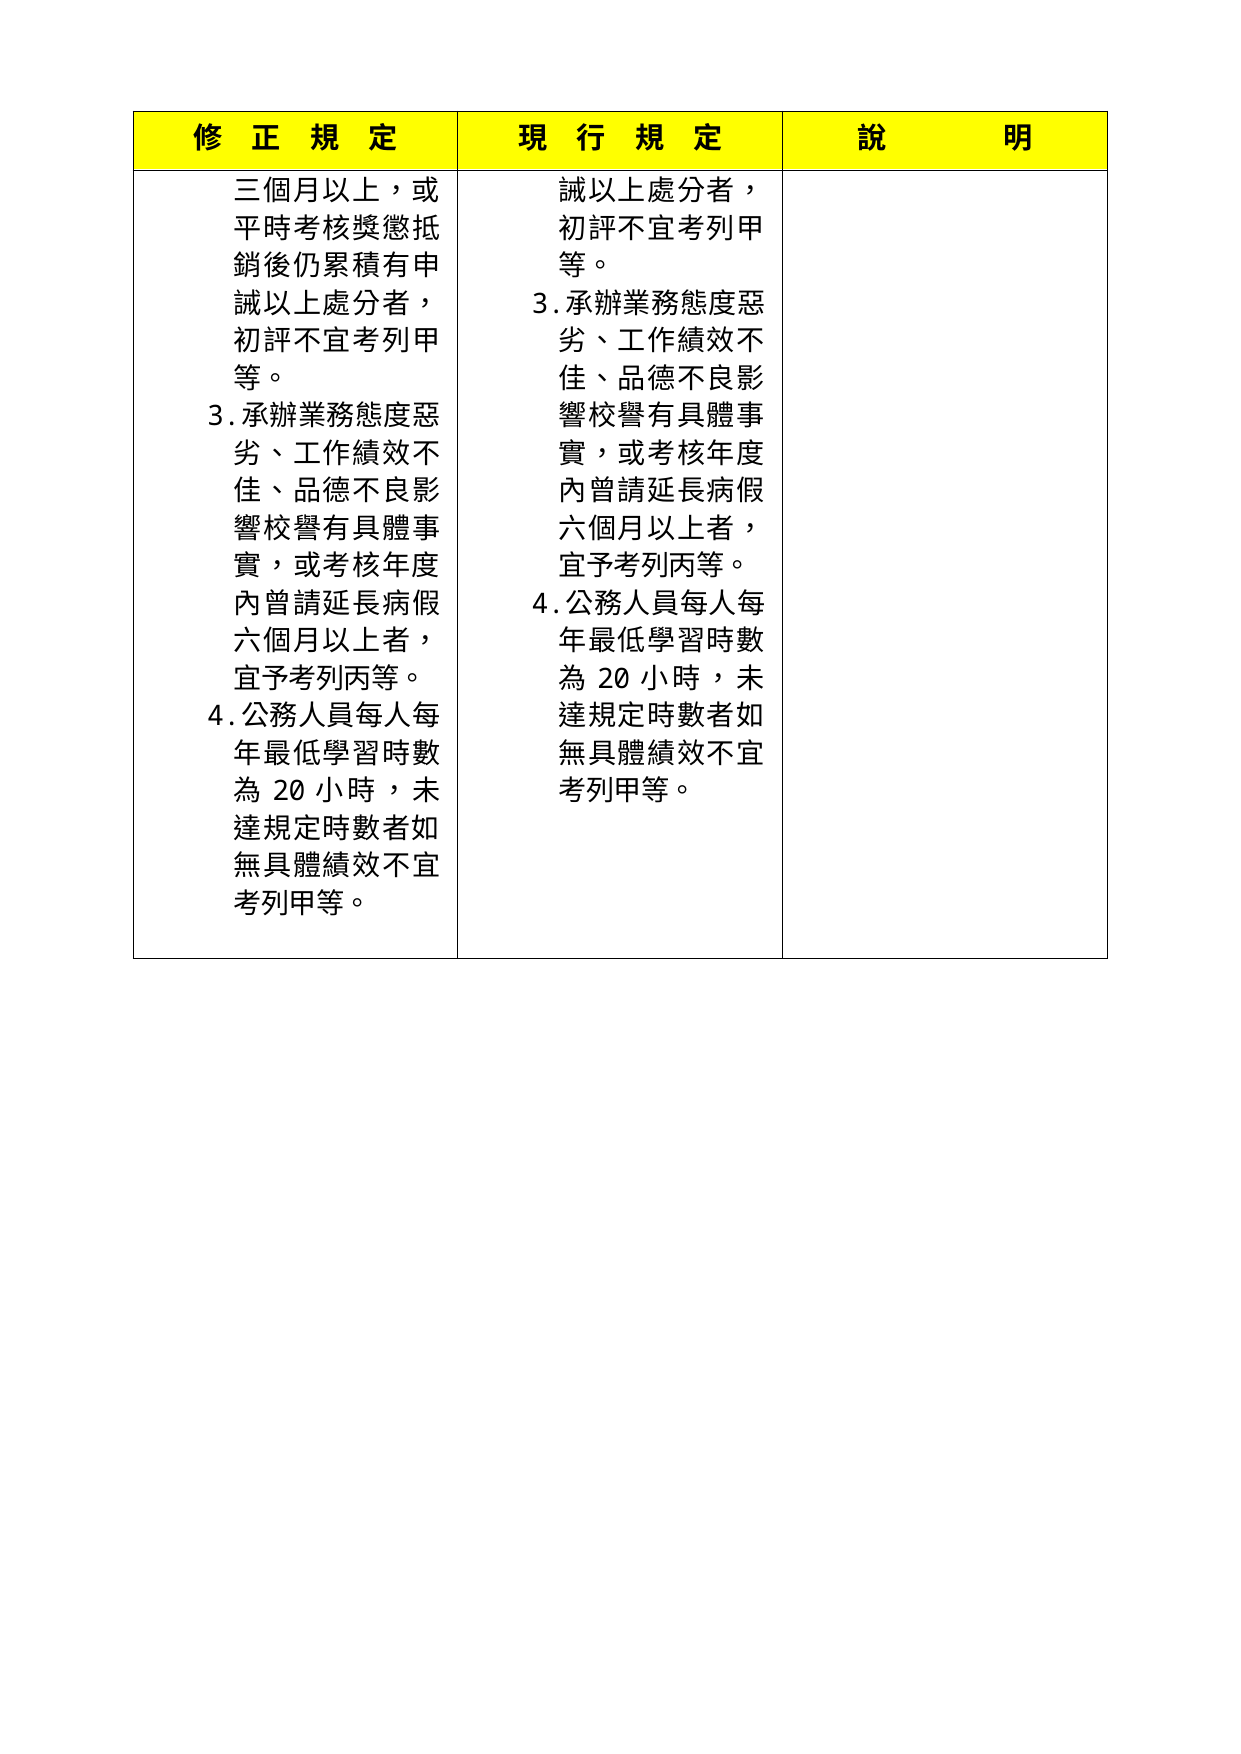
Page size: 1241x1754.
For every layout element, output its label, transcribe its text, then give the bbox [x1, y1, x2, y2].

table_header 現 行 規 定 [458, 112, 782, 169]
table_cell 誡以上處分者，初評不宜考列甲等。 3.承辦業務態度惡劣、工作績效不佳、品德不良影響校譽有具體事實，或考核年度內曾請延長病假六個月以上者，宜予考列丙等。 4.公務人員每人每年最低學習時數為20小時，未達規定時數者如無具體績效不宜考列甲等。 [458, 171, 782, 958]
table_cell 三個月以上，或平時考核獎懲抵銷後仍累積有申誡以上處分者，初評不宜考列甲等。 3.承辦業務態度惡劣、工作績效不佳、品德不良影響校譽有具體事實，或考核年度內曾請延長病假六個月以上者，宜予考列丙等。 4.公務人員每人每年最低學習時數為20小時，未達規定時數者如無具體績效不宜考列甲等。 [134, 171, 457, 958]
table_header 修 正 規 定 [134, 112, 457, 169]
table_header 說 明 [783, 112, 1107, 169]
table_cell [783, 171, 1107, 958]
